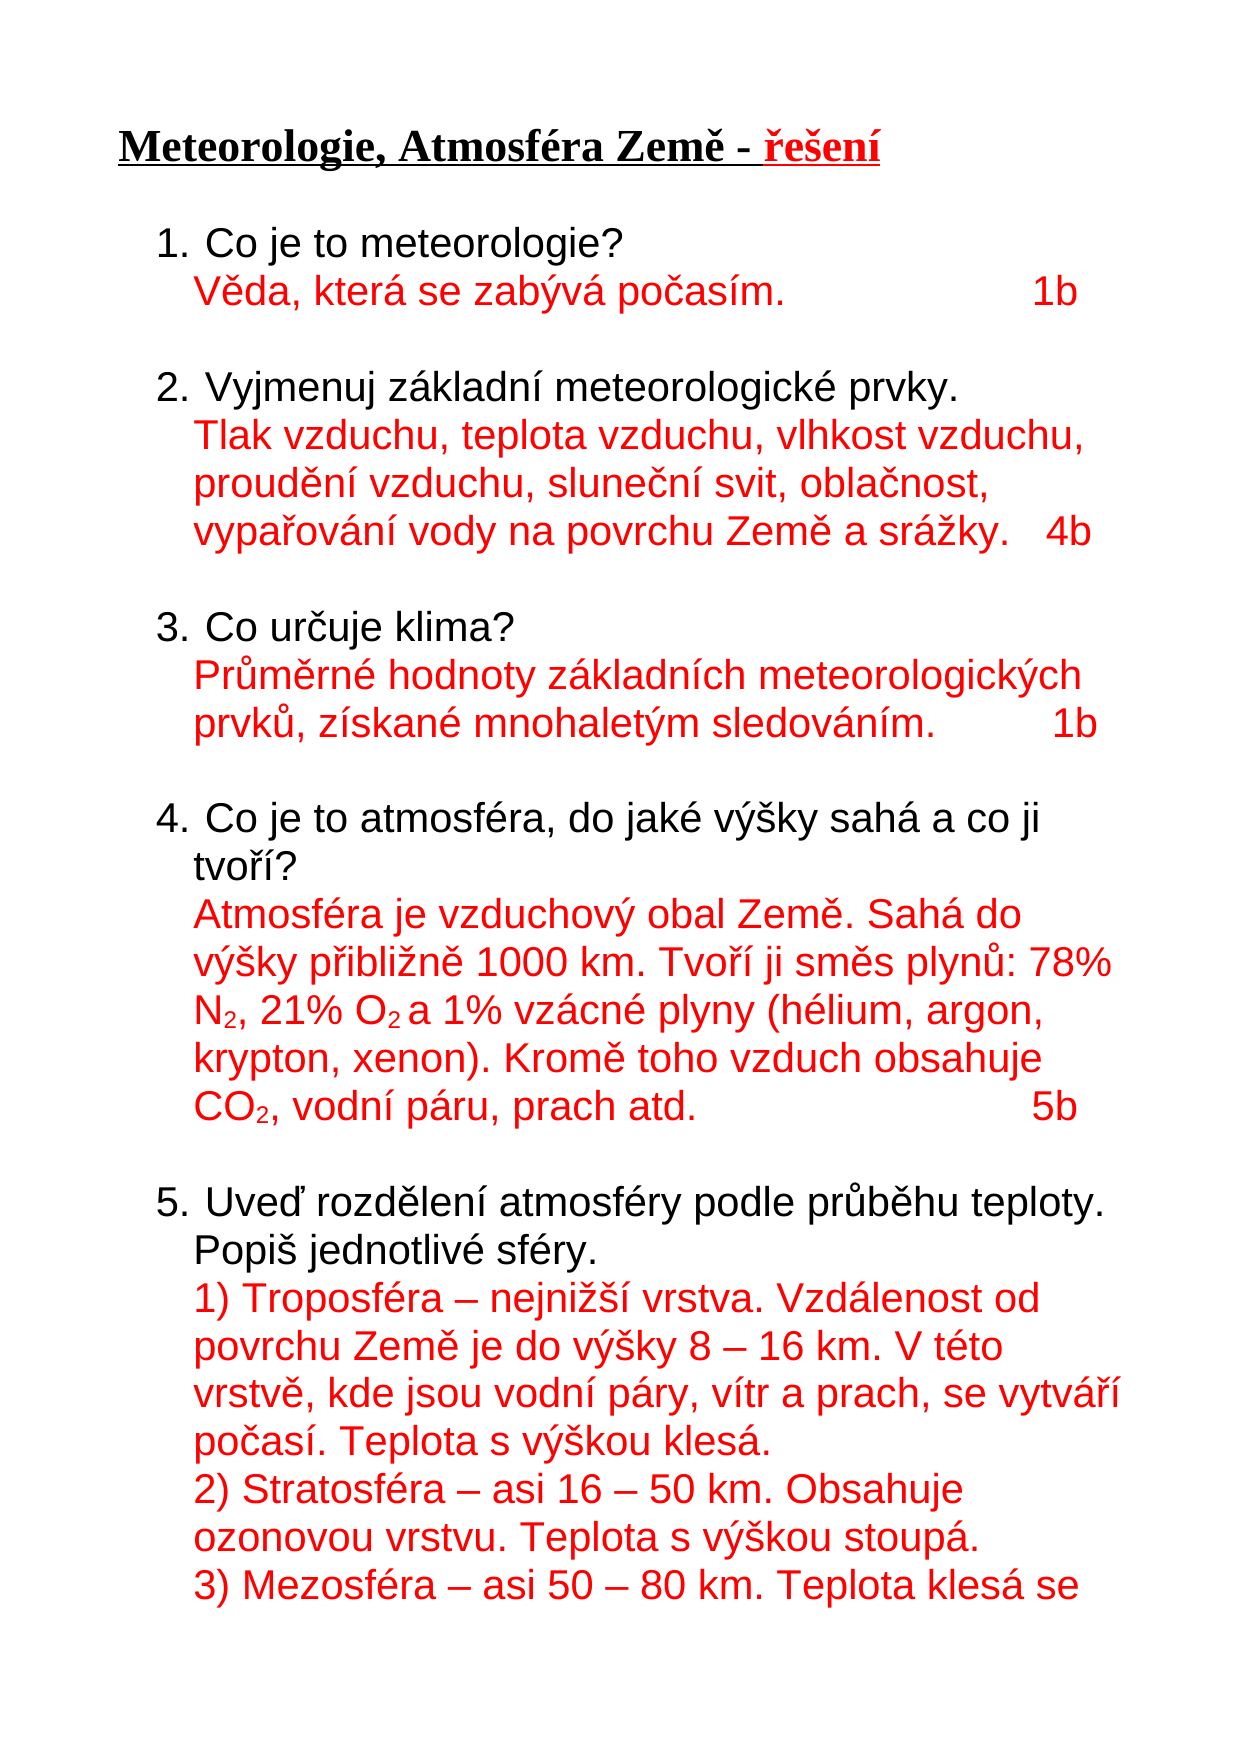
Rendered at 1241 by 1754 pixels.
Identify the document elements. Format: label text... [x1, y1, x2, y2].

text Meteorologie, Atmosféra Země - řešení [118, 118, 1122, 171]
list Tlak vzduchu, teplota vzduchu, vlhkost vzduchu, proudění vzduchu, sluneční svit, oblačnost, vypařování vody na povrchu Země a srážky. 4b [156, 410, 1122, 554]
list Atmosféra je vzduchový obal Země. Sahá do výšky přibližně 1000 km. Tvoří ji směs plynů: 78% N2, 21% O2 a 1% vzácné plyny (hélium, argon, krypton, xenon). Kromě toho vzduch obsahuje CO2, vodní páru, prach atd. 5b [156, 889, 1122, 1129]
list Co je to atmosféra, do jaké výšky sahá a co ji tvoří? [156, 794, 1122, 889]
list 1) Troposféra – nejnižší vrstva. Vzdálenost od povrchu Země je do výšky 8 – 16 km. V této vrstvě, kde jsou vodní páry, vítr a prach, se vytváří počasí. Teplota s výškou klesá. 2) Stratosféra – asi 16 – 50 km. Obsahuje ozonovou vrstvu. Teplota s výškou stoupá. [156, 1273, 1122, 1560]
list Co určuje klima? [156, 602, 1122, 650]
list Vyjmenuj základní meteorologické prvky. [156, 362, 1122, 410]
list Průměrné hodnoty základních meteorologických prvků, získané mnohaletým sledováním. 1b [156, 650, 1122, 746]
list Uveď rozdělení atmosféry podle průběhu teploty. Popiš jednotlivé sféry. [156, 1177, 1122, 1273]
list Co je to meteorologie? [156, 219, 1122, 267]
list 3) Mezosféra – asi 50 – 80 km. Teplota klesá se [156, 1560, 1122, 1608]
list Věda, která se zabývá počasím. 1b [156, 267, 1122, 314]
